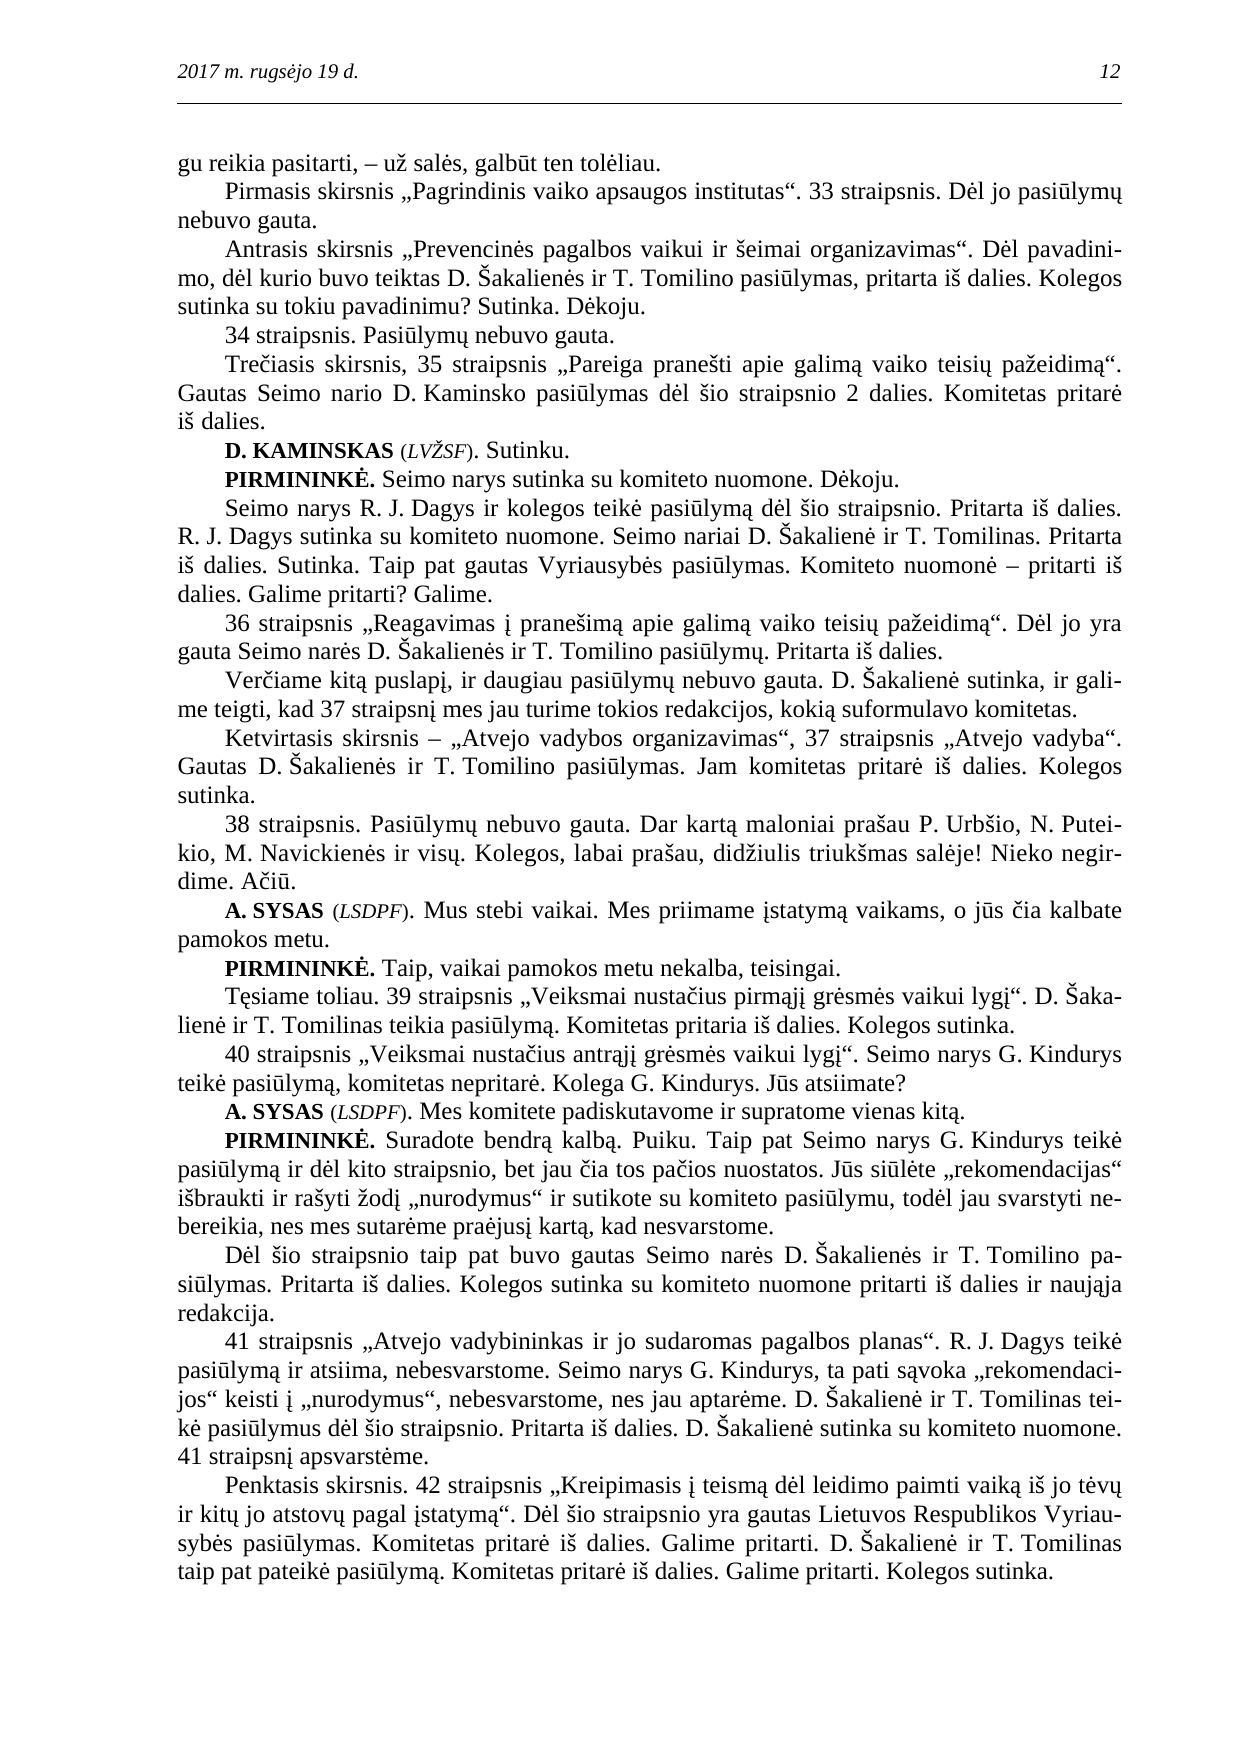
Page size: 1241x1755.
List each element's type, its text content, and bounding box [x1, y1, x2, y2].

text A. SYSAS (LSDPF). Mus ste­bi vai­kai. Mes pri­ima­me įsta­ty­mą vai­kams, o jūs čia kal­ba­te pa­mo­kos me­tu. [177, 895, 1122, 953]
text Ket­vir­ta­sis skir­snis – „At­ve­jo va­dy­bos or­ga­ni­za­vi­mas“, 37 straips­nis „At­ve­jo va­dy­ba“. Gau­tas D. Ša­ka­lie­nės ir T. To­mi­li­no pa­siū­ly­mas. Jam ko­mi­te­tas pri­ta­rė iš da­lies. Ko­le­gos sutin­ka. [177, 723, 1122, 809]
text Ant­ra­sis skir­snis „Pre­ven­ci­nės pa­gal­bos vai­kui ir šei­mai or­ga­ni­za­vi­mas“. Dėl pa­va­di­ni­mo, dėl ku­rio bu­vo teik­tas D. Ša­ka­lie­nės ir T. To­mi­li­no pa­siū­ly­mas, pri­tar­ta iš da­lies. Ko­le­gos su­tin­ka su to­kiu pa­va­di­ni­mu? Su­tin­ka. Dė­ko­ju. [177, 234, 1122, 320]
text 41 straips­nis „At­ve­jo va­dy­bi­nin­kas ir jo su­da­ro­mas pa­gal­bos pla­nas“. R. J. Da­gys tei­kė pa­siū­ly­mą ir at­si­i­ma, ne­be­svars­to­me. Sei­mo na­rys G. Kin­du­rys, ta pa­ti są­vo­ka „re­ko­men­da­ci­jos“ keis­ti į „nu­ro­dy­mus“, ne­be­svars­to­me, nes jau ap­ta­rė­me. D. Ša­ka­lie­nė ir T. To­mi­li­nas tei­kė pa­siū­ly­mus dėl šio straips­nio. Pri­tar­ta iš da­lies. D. Ša­ka­lie­nė su­tin­ka su ko­mi­te­to nuo­mo­ne. 41 straips­nį ap­svars­tė­me. [177, 1326, 1122, 1470]
text 40 straips­nis „Veiks­mai nu­sta­čius ant­rą­jį grės­mės vai­kui ly­gį“. Sei­mo na­rys G. Kin­du­rys tei­kė pa­siū­ly­mą, ko­mi­te­tas ne­pri­ta­rė. Ko­le­ga G. Kin­du­rys. Jūs at­si­i­ma­te? [177, 1039, 1122, 1096]
text A. SYSAS (LSDPF). Mes ko­mi­te­te pa­dis­ku­ta­vo­me ir su­pra­to­me vie­nas ki­tą. [177, 1096, 1122, 1125]
text 36 straips­nis „Re­a­ga­vi­mas į pra­ne­ši­mą apie ga­li­mą vai­ko tei­sių pa­žei­di­mą“. Dėl jo yra gau­ta Sei­mo na­rės D. Ša­ka­lie­nės ir T. To­mi­li­no pa­siū­ly­mų. Pri­tar­ta iš da­lies. [177, 608, 1122, 665]
text Penk­ta­sis skir­snis. 42 straips­nis „Krei­pi­ma­sis į teis­mą dėl lei­di­mo pa­im­ti vai­ką iš jo tė­vų ir ki­tų jo at­sto­vų pa­gal įsta­ty­mą“. Dėl šio straips­nio yra gau­tas Lie­tu­vos Res­pub­li­kos Vy­riau­sy­bės pa­siū­ly­mas. Ko­mi­te­tas pri­ta­rė iš da­lies. Ga­li­me pri­tar­ti. D. Ša­ka­lie­nė ir T. To­mi­li­nas taip pat pa­tei­kė pa­siū­ly­mą. Ko­mi­te­tas pri­ta­rė iš da­lies. Ga­li­me pri­tar­ti. Ko­le­gos su­tin­ka. [177, 1470, 1122, 1585]
text gu rei­kia pa­si­tar­ti, – už sa­lės, gal­būt ten to­lė­liau. [177, 148, 1122, 176]
text 38 straips­nis. Pa­siū­ly­mų ne­bu­vo gau­ta. Dar kar­tą ma­lo­niai pra­šau P. Urb­šio, N. Pu­tei­kio, M. Na­vic­kie­nės ir vi­sų. Ko­le­gos, la­bai pra­šau, di­džiu­lis triukš­mas sa­lė­je! Nie­ko ne­gir­di­me. Ačiū. [177, 809, 1122, 895]
text PIRMININKĖ. Sei­mo na­rys su­tin­ka su ko­mi­te­to nuo­mo­ne. Dė­ko­ju. [177, 464, 1122, 493]
text Dėl šio straips­nio taip pat bu­vo gau­tas Sei­mo na­rės D. Ša­ka­lie­nės ir T. To­mi­li­no pa­siūlymas. Pri­tar­ta iš da­lies. Ko­le­gos su­tin­ka su ko­mi­te­to nuo­mo­ne pri­tar­ti iš da­lies ir nau­ją­ja re­dak­ci­ja. [177, 1240, 1122, 1326]
text PIRMININKĖ. Su­ra­do­te ben­drą kal­bą. Pui­ku. Taip pat Sei­mo na­rys G. Kin­du­rys tei­kė pa­siū­ly­mą ir dėl ki­to straips­nio, bet jau čia tos pa­čios nuo­sta­tos. Jūs siū­lė­te „re­ko­men­da­ci­jas“ iš­brauk­ti ir ra­šy­ti žo­dį „nu­ro­dy­mus“ ir su­ti­ko­te su ko­mi­te­to pa­siū­ly­mu, to­dėl jau svars­ty­ti ne­be­rei­kia, nes mes su­ta­rė­me pra­ėju­sį kar­tą, kad ne­svars­to­me. [177, 1125, 1122, 1240]
text Sei­mo na­rys R. J. Da­gys ir ko­le­gos tei­kė pa­siū­ly­mą dėl šio straips­nio. Pri­tar­ta iš da­lies. R. J. Da­gys su­tin­ka su ko­mi­te­to nuo­mo­ne. Sei­mo na­riai D. Ša­ka­lie­nė ir T. To­mi­li­nas. Pri­tar­ta iš da­lies. Su­tin­ka. Taip pat gau­tas Vy­riau­sy­bės pa­siū­ly­mas. Ko­mi­te­to nuo­mo­nė – pri­tar­ti iš da­lies. Ga­li­me pri­tar­ti? Ga­li­me. [177, 493, 1122, 608]
text PIRMININKĖ. Taip, vai­kai pa­mo­kos me­tu ne­kal­ba, tei­sin­gai. [177, 953, 1122, 981]
text D. KAMINSKAS (LVŽSF). Su­tin­ku. [177, 435, 1122, 464]
text Pir­ma­sis skir­snis „Pa­grin­di­nis vai­ko ap­sau­gos ins­ti­tu­tas“. 33 straips­nis. Dėl jo pa­siū­ly­mų ne­bu­vo gau­ta. [177, 176, 1122, 234]
text Ver­čia­me ki­tą pus­la­pį, ir dau­giau pa­siū­ly­mų ne­bu­vo gau­ta. D. Ša­ka­lie­nė su­tin­ka, ir ga­li­me teig­ti, kad 37 straips­nį mes jau tu­ri­me to­kios re­dak­ci­jos, ko­kią su­for­mu­la­vo ko­mi­te­tas. [177, 665, 1122, 723]
text 34 straips­nis. Pa­siū­ly­mų ne­bu­vo gau­ta. [177, 320, 1122, 349]
text Tę­sia­me to­liau. 39 straips­nis „Veiks­mai nu­sta­čius pir­mą­jį grės­mės vai­kui ly­gį“. D. Ša­ka­lie­nė ir T. To­mi­li­nas tei­kia pa­siū­ly­mą. Ko­mi­te­tas pri­ta­ria iš da­lies. Ko­le­gos su­tin­ka. [177, 981, 1122, 1039]
text Tre­čia­sis skir­snis, 35 straips­nis „Pa­rei­ga pra­neš­ti apie ga­li­mą vai­ko tei­sių pa­žei­di­mą“. Gau­tas Sei­mo na­rio D. Ka­mins­ko pa­siū­ly­mas dėl šio straips­nio 2 da­lies. Ko­mi­te­tas pri­ta­rė iš da­lies. [177, 349, 1122, 435]
